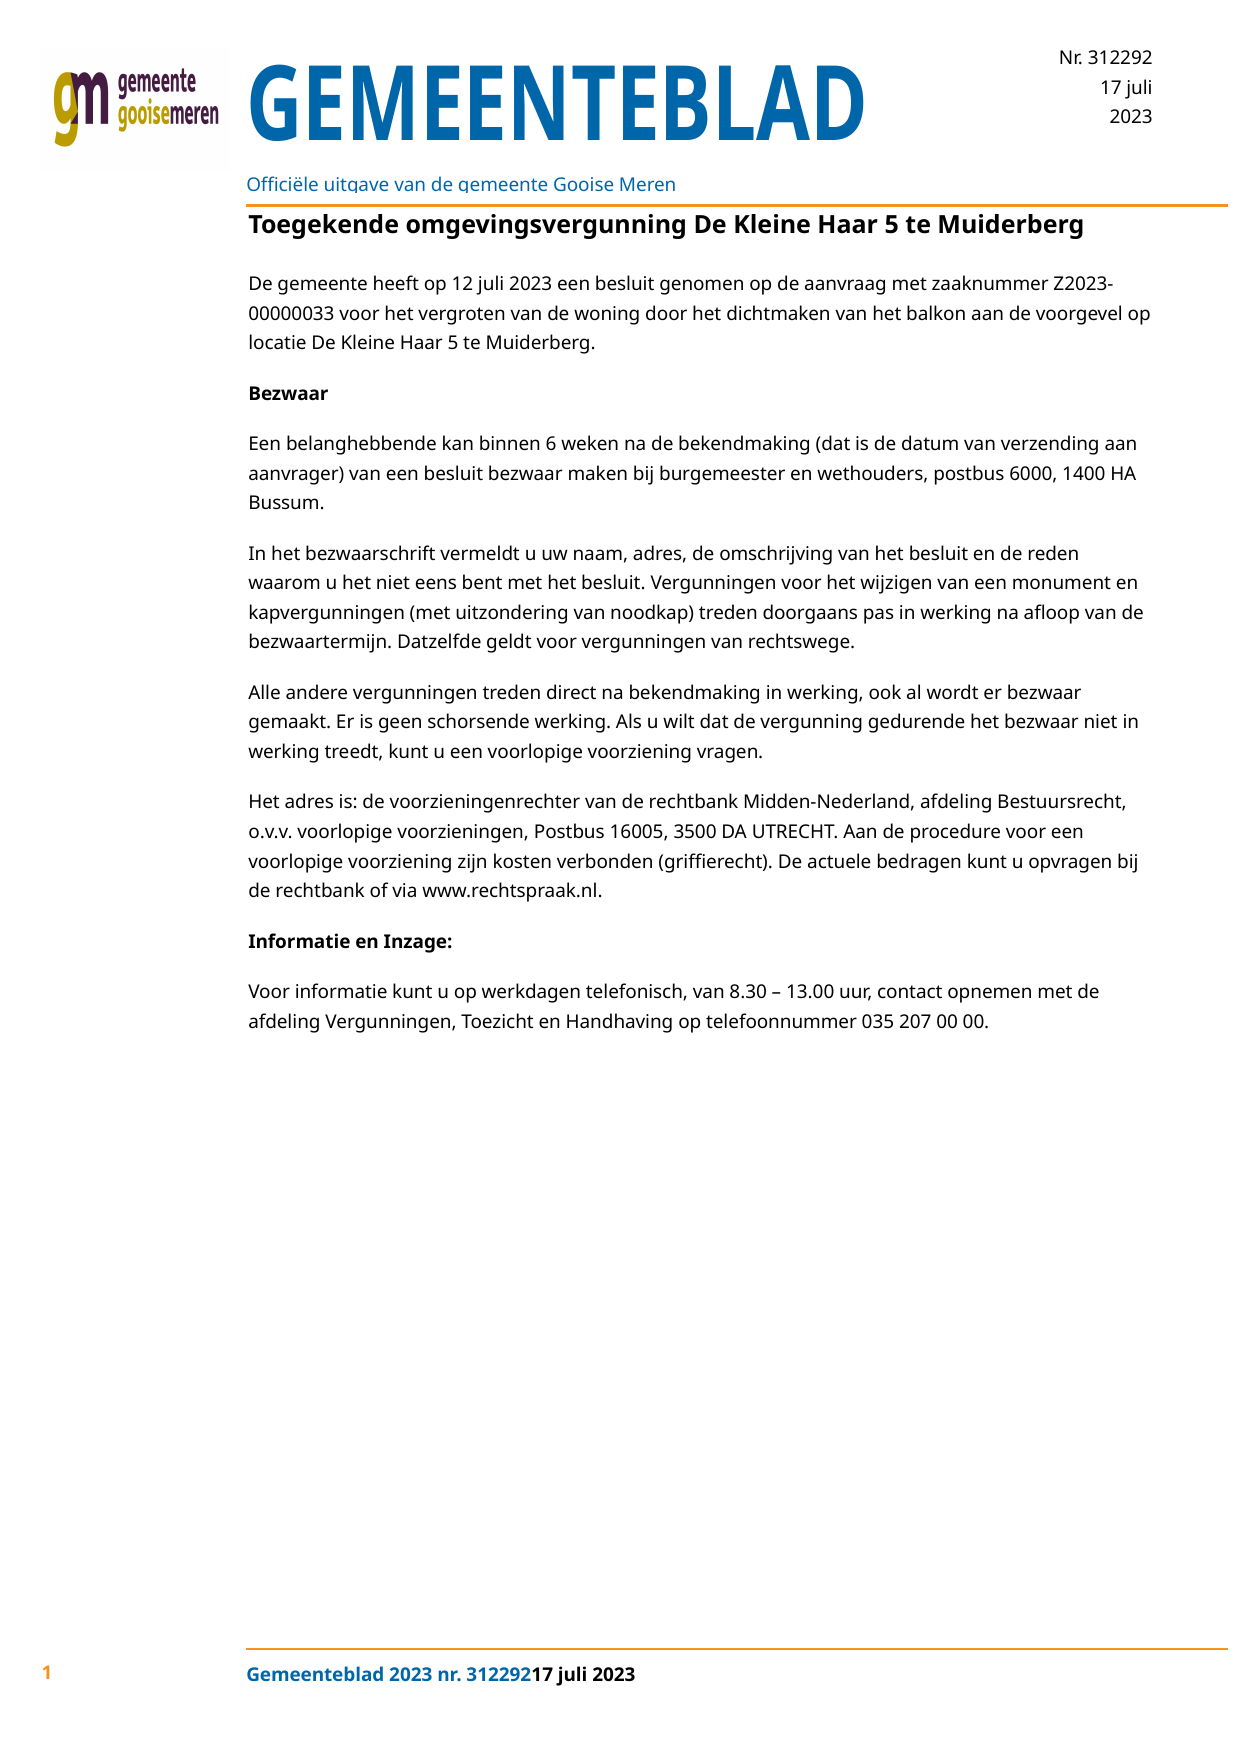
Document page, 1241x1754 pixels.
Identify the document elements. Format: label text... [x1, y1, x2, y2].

text Het adres is: de voorzieningenrechter van de rechtbank Midden-Nederland, afdeling Bestuursrecht, o.v.v. voorlopige voorzieningen, Postbus 16005, 3500 DA UTRECHT. Aan de procedure voor een voorlopige voorziening zijn kosten verbonden (griffierecht). De actuele bedragen kunt u opvragen bij de rechtbank of via www.rechtspraak.nl. [248, 789, 1152, 903]
picture [41, 47, 231, 172]
text Informatie en Inzage: [248, 928, 1152, 953]
text Een belanghebbende kan binnen 6 weken na de bekendmaking (dat is de datum van verzending aan aanvrager) van een besluit bezwaar maken bij burgemeester en wethouders, postbus 6000, 1400 HA Bussum. [248, 430, 1152, 515]
text Bezwaar [248, 380, 1152, 406]
text Alle andere vergunningen treden direct na bekendmaking in werking, ook al wordt er bezwaar gemaakt. Er is geen schorsende werking. Als u wilt dat de vergunning gedurende het bezwaar niet in werking treedt, kunt u een voorlopige voorziening vragen. [248, 679, 1152, 764]
text In het bezwaarschrift vermeldt u uw naam, adres, de omschrijving van het besluit en de reden waarom u het niet eens bent met het besluit. Vergunningen voor het wijzigen van een monument en kapvergunningen (met uitzondering van noodkap) treden doorgaans pas in werking na afloop van de bezwaartermijn. Datzelfde geldt voor vergunningen van rechtswege. [248, 540, 1152, 654]
text De gemeente heeft op 12 juli 2023 een besluit genomen op de aanvraag met zaaknummer Z2023-00000033 voor het vergroten van de woning door het dichtmaken van het balkon aan de voorgevel op locatie De Kleine Haar 5 te Muiderberg. [248, 270, 1152, 355]
text Toegekende omgevingsvergunning De Kleine Haar 5 te Muiderberg [248, 207, 1152, 241]
text Voor informatie kunt u op werkdagen telefonisch, van 8.30 – 13.00 uur, contact opnemen met de afdeling Vergunningen, Toezicht en Handhaving op telefoonnummer 035 207 00 00. [248, 978, 1152, 1033]
